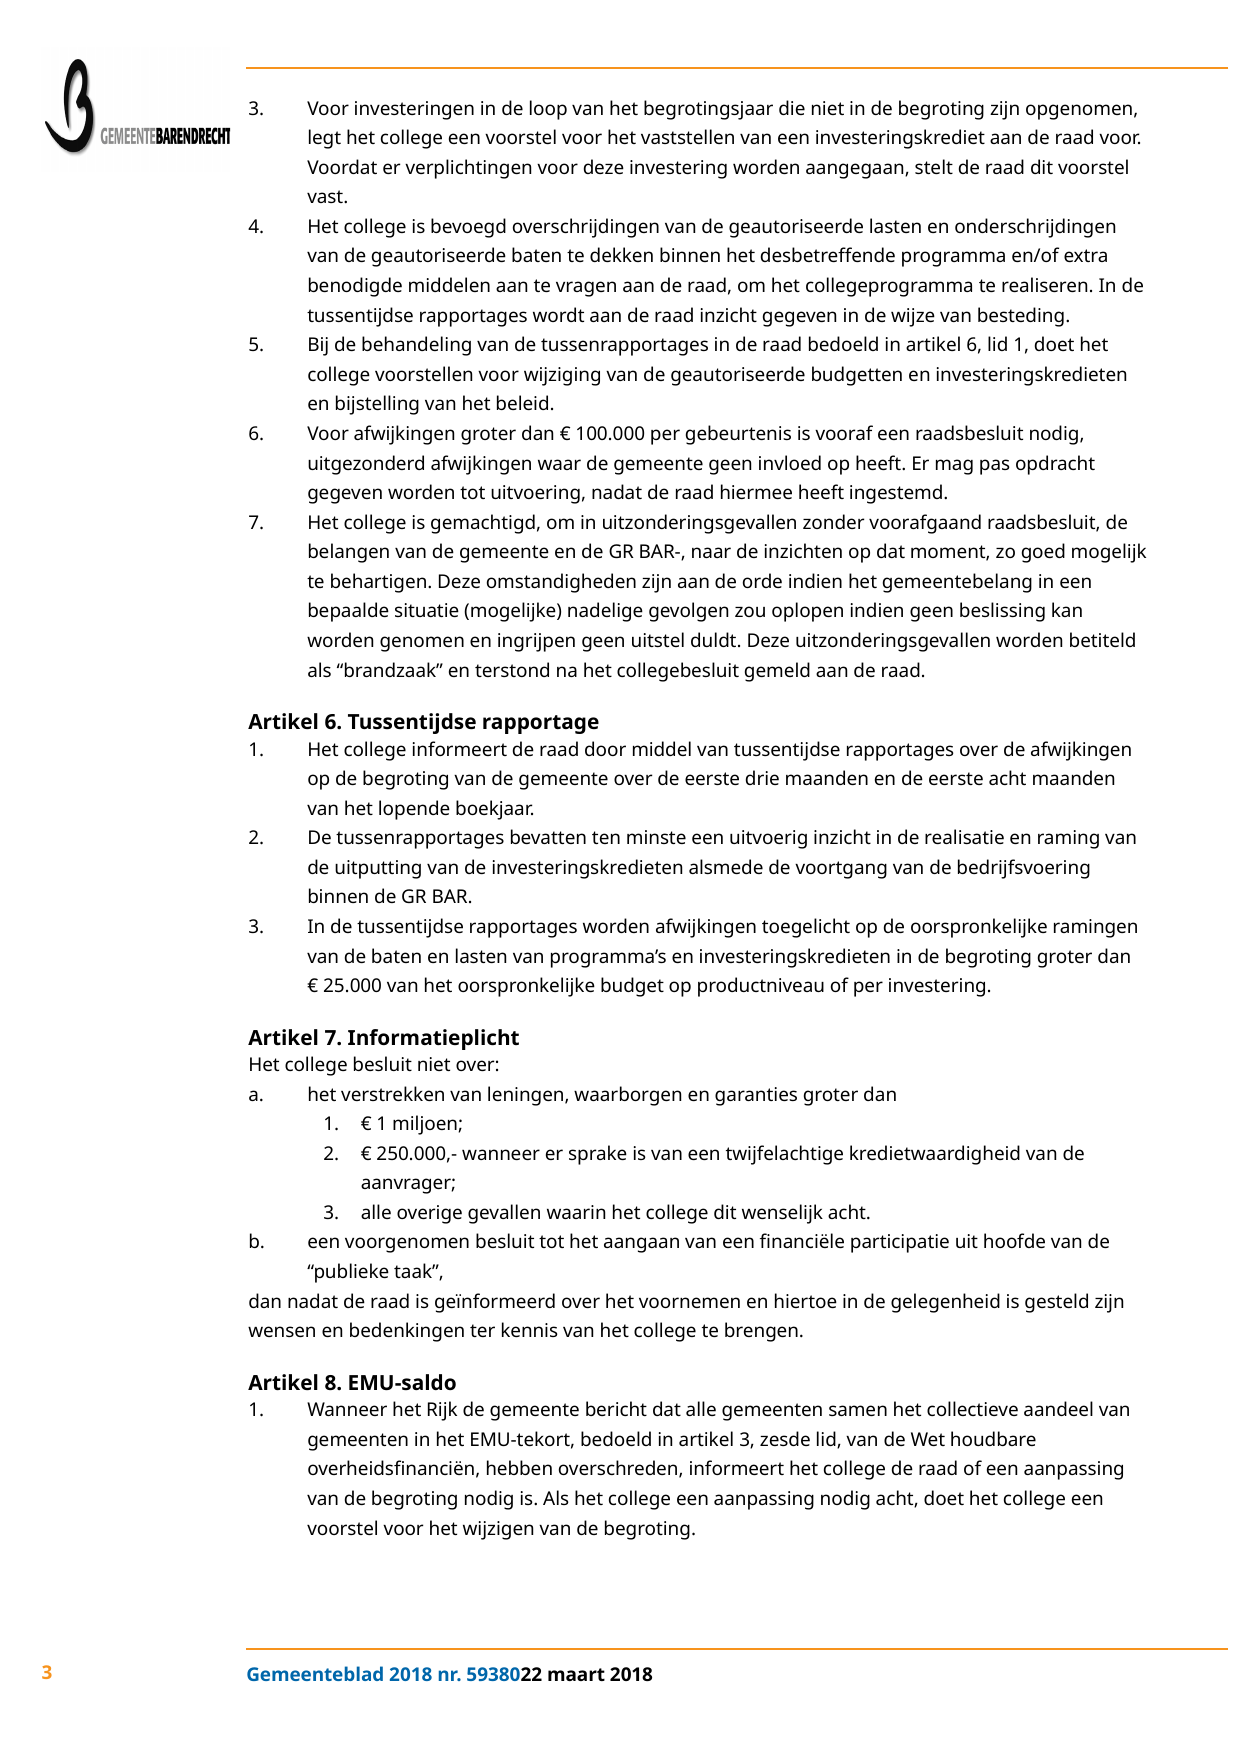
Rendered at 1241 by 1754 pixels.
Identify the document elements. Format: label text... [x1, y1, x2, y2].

list € 1 miljoen; [323, 1110, 1152, 1136]
text Artikel 8. EMU-saldo [248, 1368, 1152, 1396]
list In de tussentijdse rapportages worden afwijkingen toegelicht op de oorspronkelijke ramingen van de baten en lasten van programma’s en investeringskredieten in de begroting groter dan € 25.000 van het oorspronkelijke budget op productniveau of per investering. [248, 913, 1152, 998]
list Het college is gemachtigd, om in uitzonderingsgevallen zonder voorafgaand raadsbesluit, de belangen van de gemeente en de GR BAR-, naar de inzichten op dat moment, zo goed mogelijk te behartigen. Deze omstandigheden zijn aan de orde indien het gemeentebelang in een bepaalde situatie (mogelijke) nadelige gevolgen zou oplopen indien geen beslissing kan worden genomen en ingrijpen geen uitstel duldt. Deze uitzonderingsgevallen worden betiteld als “brandzaak” en terstond na het collegebesluit gemeld aan de raad. [248, 509, 1152, 683]
picture [41, 47, 231, 172]
list De tussenrapportages bevatten ten minste een uitvoerig inzicht in de realisatie en raming van de uitputting van de investeringskredieten alsmede de voortgang van de bedrijfsvoering binnen de GR BAR. [248, 824, 1152, 909]
list Bij de behandeling van de tussenrapportages in de raad bedoeld in artikel 6, lid 1, doet het college voorstellen voor wijziging van de geautoriseerde budgetten en investeringskredieten en bijstelling van het beleid. [248, 331, 1152, 416]
list Voor investeringen in de loop van het begrotingsjaar die niet in de begroting zijn opgenomen, legt het college een voorstel voor het vaststellen van een investeringskrediet aan de raad voor. Voordat er verplichtingen voor deze investering worden aangegaan, stelt de raad dit voorstel vast. [248, 95, 1152, 209]
text Het college besluit niet over: [248, 1051, 1152, 1077]
list Voor afwijkingen groter dan € 100.000 per gebeurtenis is vooraf een raadsbesluit nodig, uitgezonderd afwijkingen waar de gemeente geen invloed op heeft. Er mag pas opdracht gegeven worden tot uitvoering, nadat de raad hiermee heeft ingestemd. [248, 420, 1152, 505]
list Het college informeert de raad door middel van tussentijdse rapportages over de afwijkingen op de begroting van de gemeente over de eerste drie maanden en de eerste acht maanden van het lopende boekjaar. [248, 736, 1152, 821]
text Artikel 6. Tussentijdse rapportage [248, 707, 1152, 736]
list € 250.000,- wanneer er sprake is van een twijfelachtige kredietwaardigheid van de aanvrager; [323, 1140, 1152, 1195]
list het verstrekken van leningen, waarborgen en garanties groter dan [248, 1081, 1152, 1107]
list Het college is bevoegd overschrijdingen van de geautoriseerde lasten en onderschrijdingen van de geautoriseerde baten te dekken binnen het desbetreffende programma en/of extra benodigde middelen aan te vragen aan de raad, om het collegeprogramma te realiseren. In de tussentijdse rapportages wordt aan de raad inzicht gegeven in de wijze van besteding. [248, 213, 1152, 328]
list Wanneer het Rijk de gemeente bericht dat alle gemeenten samen het collectieve aandeel van gemeenten in het EMU-tekort, bedoeld in artikel 3, zesde lid, van de Wet houdbare overheidsfinanciën, hebben overschreden, informeert het college de raad of een aanpassing van de begroting nodig is. Als het college een aanpassing nodig acht, doet het college een voorstel voor het wijzigen van de begroting. [248, 1396, 1152, 1540]
list alle overige gevallen waarin het college dit wenselijk acht. [323, 1199, 1152, 1225]
text dan nadat de raad is geïnformeerd over het voornemen en hiertoe in de gelegenheid is gesteld zijn wensen en bedenkingen ter kennis van het college te brengen. [248, 1288, 1152, 1343]
text Artikel 7. Informatieplicht [248, 1023, 1152, 1051]
list een voorgenomen besluit tot het aangaan van een financiële participatie uit hoofde van de “publieke taak”, [248, 1229, 1152, 1284]
